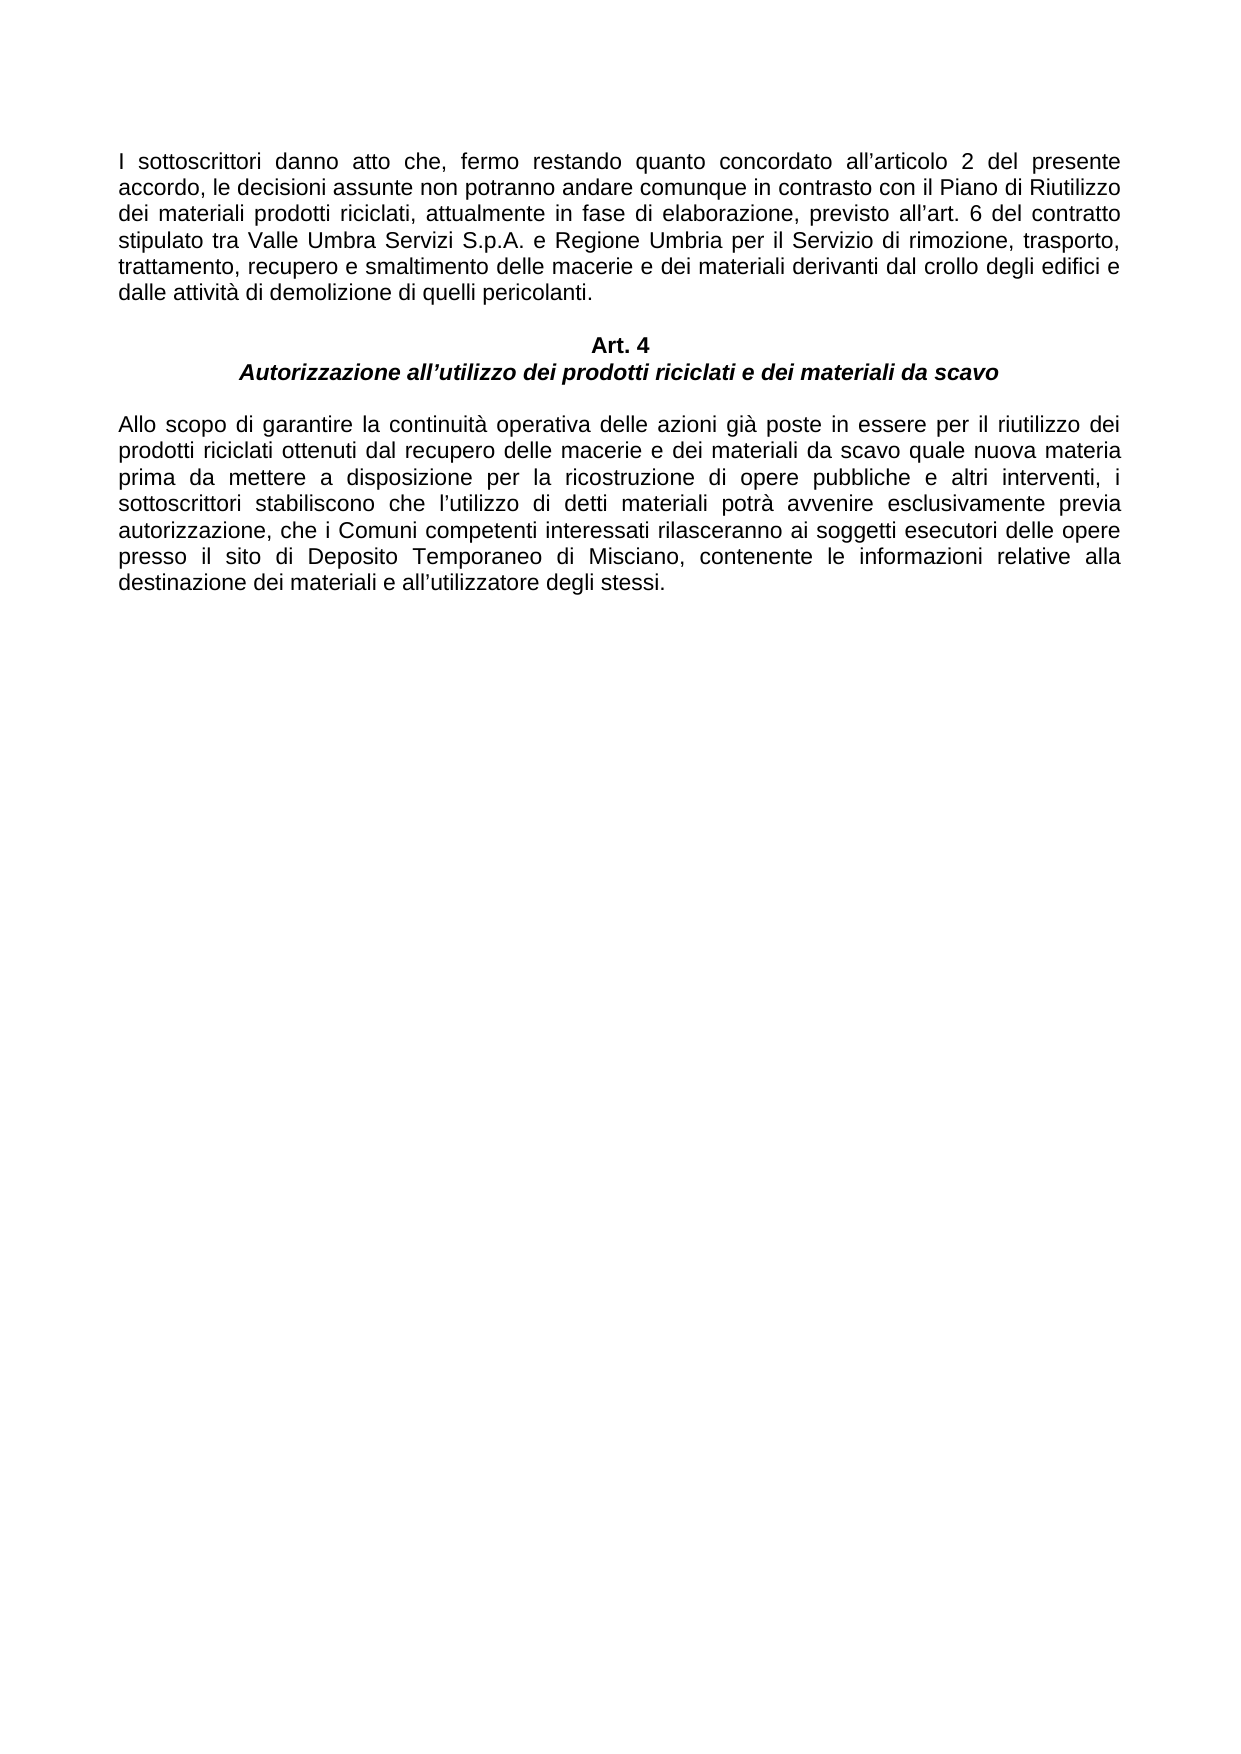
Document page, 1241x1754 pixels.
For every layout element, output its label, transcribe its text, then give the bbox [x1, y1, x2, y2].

text I sottoscrittori danno atto che, fermo restando quanto concordato all’articolo 2 del presente accordo, le decisioni assunte non potranno andare comunque in contrasto con il Piano di Riutilizzo dei materiali prodotti riciclati, attualmente in fase di elaborazione, previsto all’art. 6 del contratto stipulato tra Valle Umbra Servizi S.p.A. e Regione Umbria per il Servizio di rimozione, trasporto, trattamento, recupero e smaltimento delle macerie e dei materiali derivanti dal crollo degli edifici e dalle attività di demolizione di quelli pericolanti. [118, 148, 1122, 306]
text Art. 4 [118, 332, 1122, 358]
text Allo scopo di garantire la continuità operativa delle azioni già poste in essere per il riutilizzo dei prodotti riciclati ottenuti dal recupero delle macerie e dei materiali da scavo quale nuova materia prima da mettere a disposizione per la ricostruzione di opere pubbliche e altri interventi, i sottoscrittori stabiliscono che l’utilizzo di detti materiali potrà avvenire esclusivamente previa autorizzazione, che i Comuni competenti interessati rilasceranno ai soggetti esecutori delle opere presso il sito di Deposito Temporaneo di Misciano, contenente le informazioni relative alla destinazione dei materiali e all’utilizzatore degli stessi. [118, 411, 1122, 596]
text Autorizzazione all’utilizzo dei prodotti riciclati e dei materiali da scavo [118, 358, 1122, 385]
